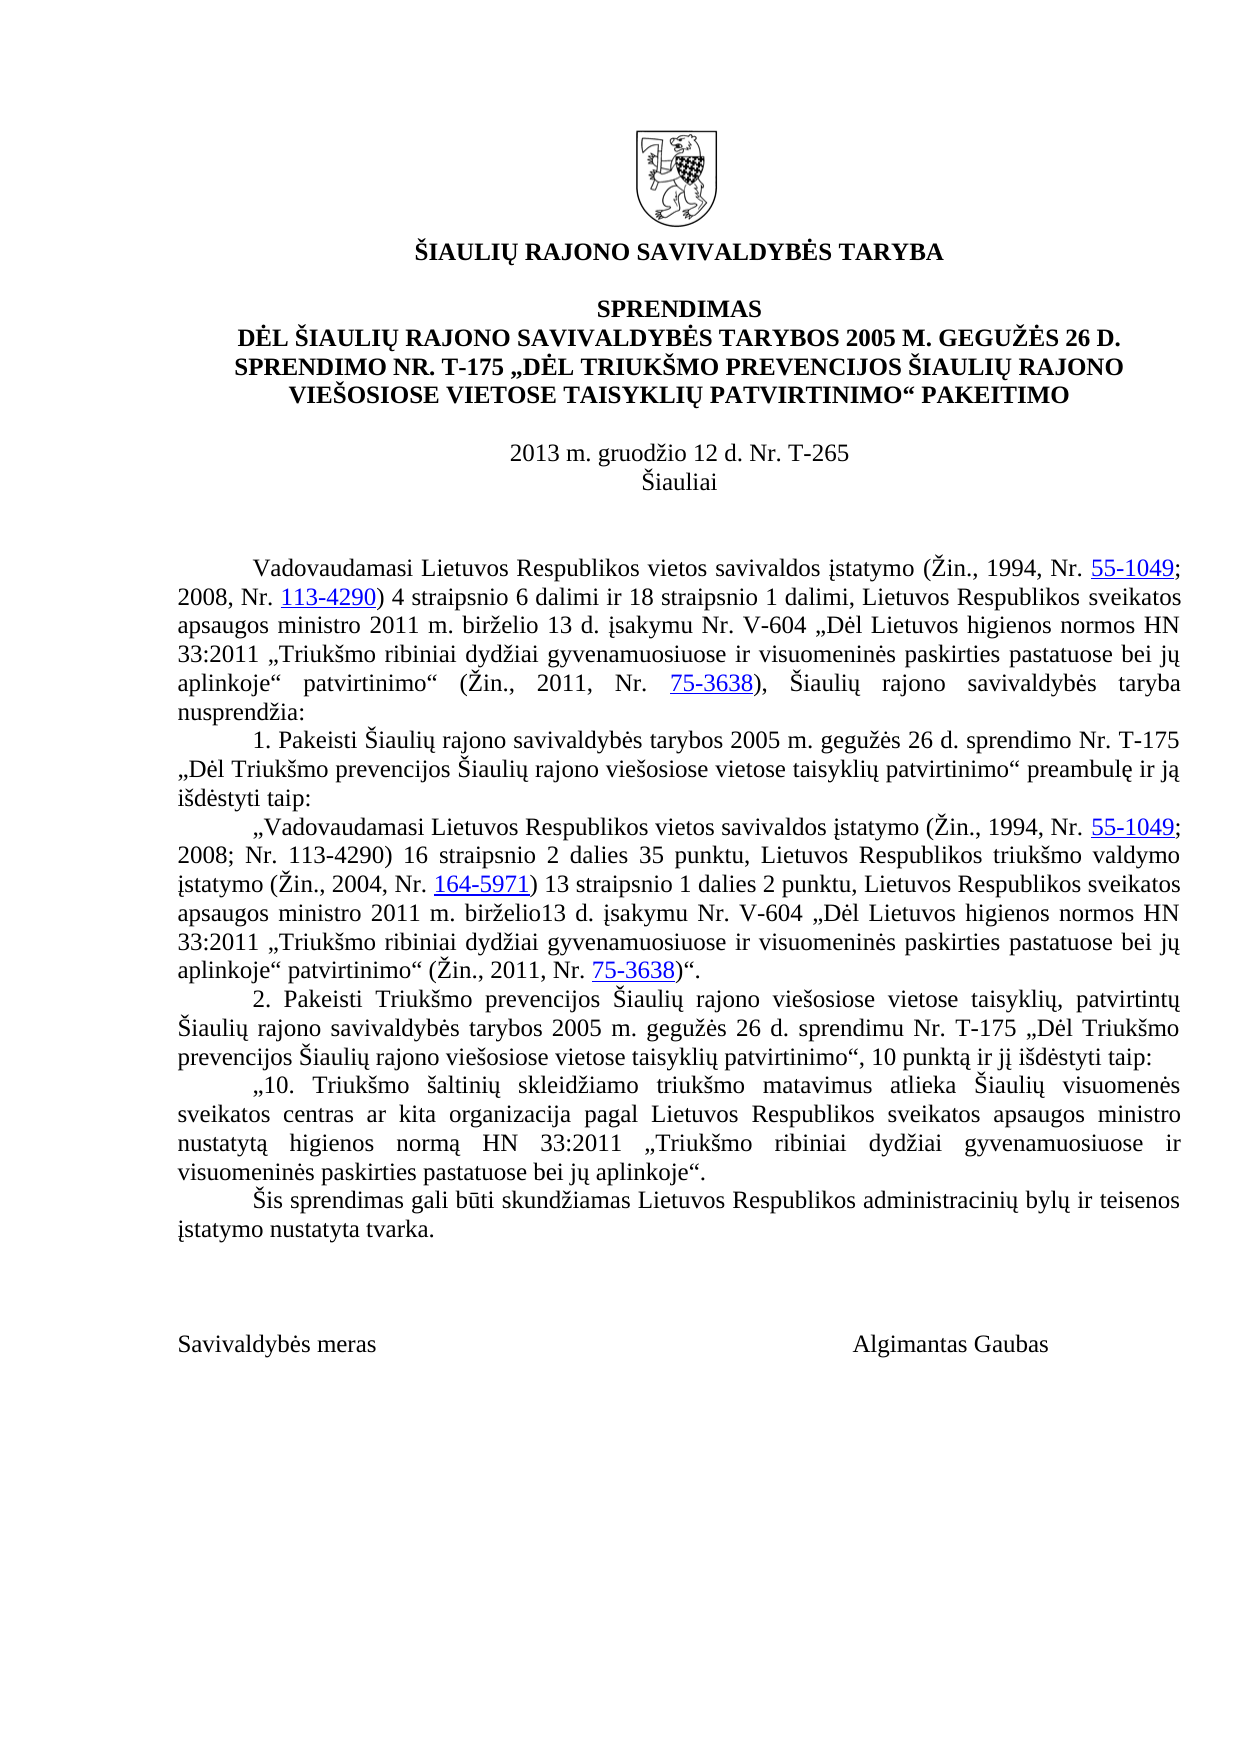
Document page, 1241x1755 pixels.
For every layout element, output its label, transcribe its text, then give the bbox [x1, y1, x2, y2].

text Šiauliai [177, 467, 1181, 496]
text Vadovaudamasi Lietuvos Respublikos vietos savivaldos įstatymo (Žin., 1994, Nr. 55-1049; 2008, Nr. 113-4290) 4 straipsnio 6 dalimi ir 18 straipsnio 1 dalimi, Lietuvos Respublikos sveikatos apsaugos ministro 2011 m. birželio 13 d. įsakymu Nr. V-604 „Dėl Lietuvos higienos normos HN 33:2011 „Triukšmo ribiniai dydžiai gyvenamuosiuose ir visuomeninės paskirties pastatuose bei jų aplinkoje“ patvirtinimo“ (Žin., 2011, Nr. 75-3638), Šiaulių rajono savivaldybės taryba nusprendžia: [177, 553, 1181, 726]
text 1. Pakeisti Šiaulių rajono savivaldybės tarybos 2005 m. gegužės 26 d. sprendimo Nr. T-175 „Dėl Triukšmo prevencijos Šiaulių rajono viešosiose vietose taisyklių patvirtinimo“ preambulę ir ją išdėstyti taip: [177, 726, 1181, 812]
text Šis sprendimas gali būti skundžiamas Lietuvos Respublikos administracinių bylų ir teisenos įstatymo nustatyta tvarka. [177, 1186, 1181, 1243]
text ŠIAULIŲ RAJONO SAVIVALDYBĖS TARYBA [177, 237, 1181, 266]
text 2. Pakeisti Triukšmo prevencijos Šiaulių rajono viešosiose vietose taisyklių, patvirtintų Šiaulių rajono savivaldybės tarybos 2005 m. gegužės 26 d. sprendimu Nr. T-175 „Dėl Triukšmo prevencijos Šiaulių rajono viešosiose vietose taisyklių patvirtinimo“, 10 punktą ir jį išdėstyti taip: [177, 984, 1181, 1071]
text DĖL ŠIAULIŲ RAJONO SAVIVALDYBĖS TARYBOS 2005 M. GEGUŽĖS 26 D. SPRENDIMO NR. T-175 „DĖL TRIUKŠMO PREVENCIJOS ŠIAULIŲ RAJONO VIEŠOSIOSE VIETOSE TAISYKLIŲ PATVIRTINIMO“ PAKEITIMO [177, 323, 1181, 409]
text Savivaldybės meras Algimantas Gaubas [177, 1329, 1181, 1358]
text „10. Triukšmo šaltinių skleidžiamo triukšmo matavimus atlieka Šiaulių visuomenės sveikatos centras ar kita organizacija pagal Lietuvos Respublikos sveikatos apsaugos ministro nustatytą higienos normą HN 33:2011 „Triukšmo ribiniai dydžiai gyvenamuosiuose ir visuomeninės paskirties pastatuose bei jų aplinkoje“. [177, 1071, 1181, 1186]
text „Vadovaudamasi Lietuvos Respublikos vietos savivaldos įstatymo (Žin., 1994, Nr. 55-1049; 2008; Nr. 113-4290) 16 straipsnio 2 dalies 35 punktu, Lietuvos Respublikos triukšmo valdymo įstatymo (Žin., 2004, Nr. 164-5971) 13 straipsnio 1 dalies 2 punktu, Lietuvos Respublikos sveikatos apsaugos ministro 2011 m. birželio13 d. įsakymu Nr. V-604 „Dėl Lietuvos higienos normos HN 33:2011 „Triukšmo ribiniai dydžiai gyvenamuosiuose ir visuomeninės paskirties pastatuose bei jų aplinkoje“ patvirtinimo“ (Žin., 2011, Nr. 75-3638)“. [177, 812, 1181, 984]
text SPRENDIMAS [177, 294, 1181, 323]
text 2013 m. gruodžio 12 d. Nr. T-265 [177, 438, 1181, 467]
